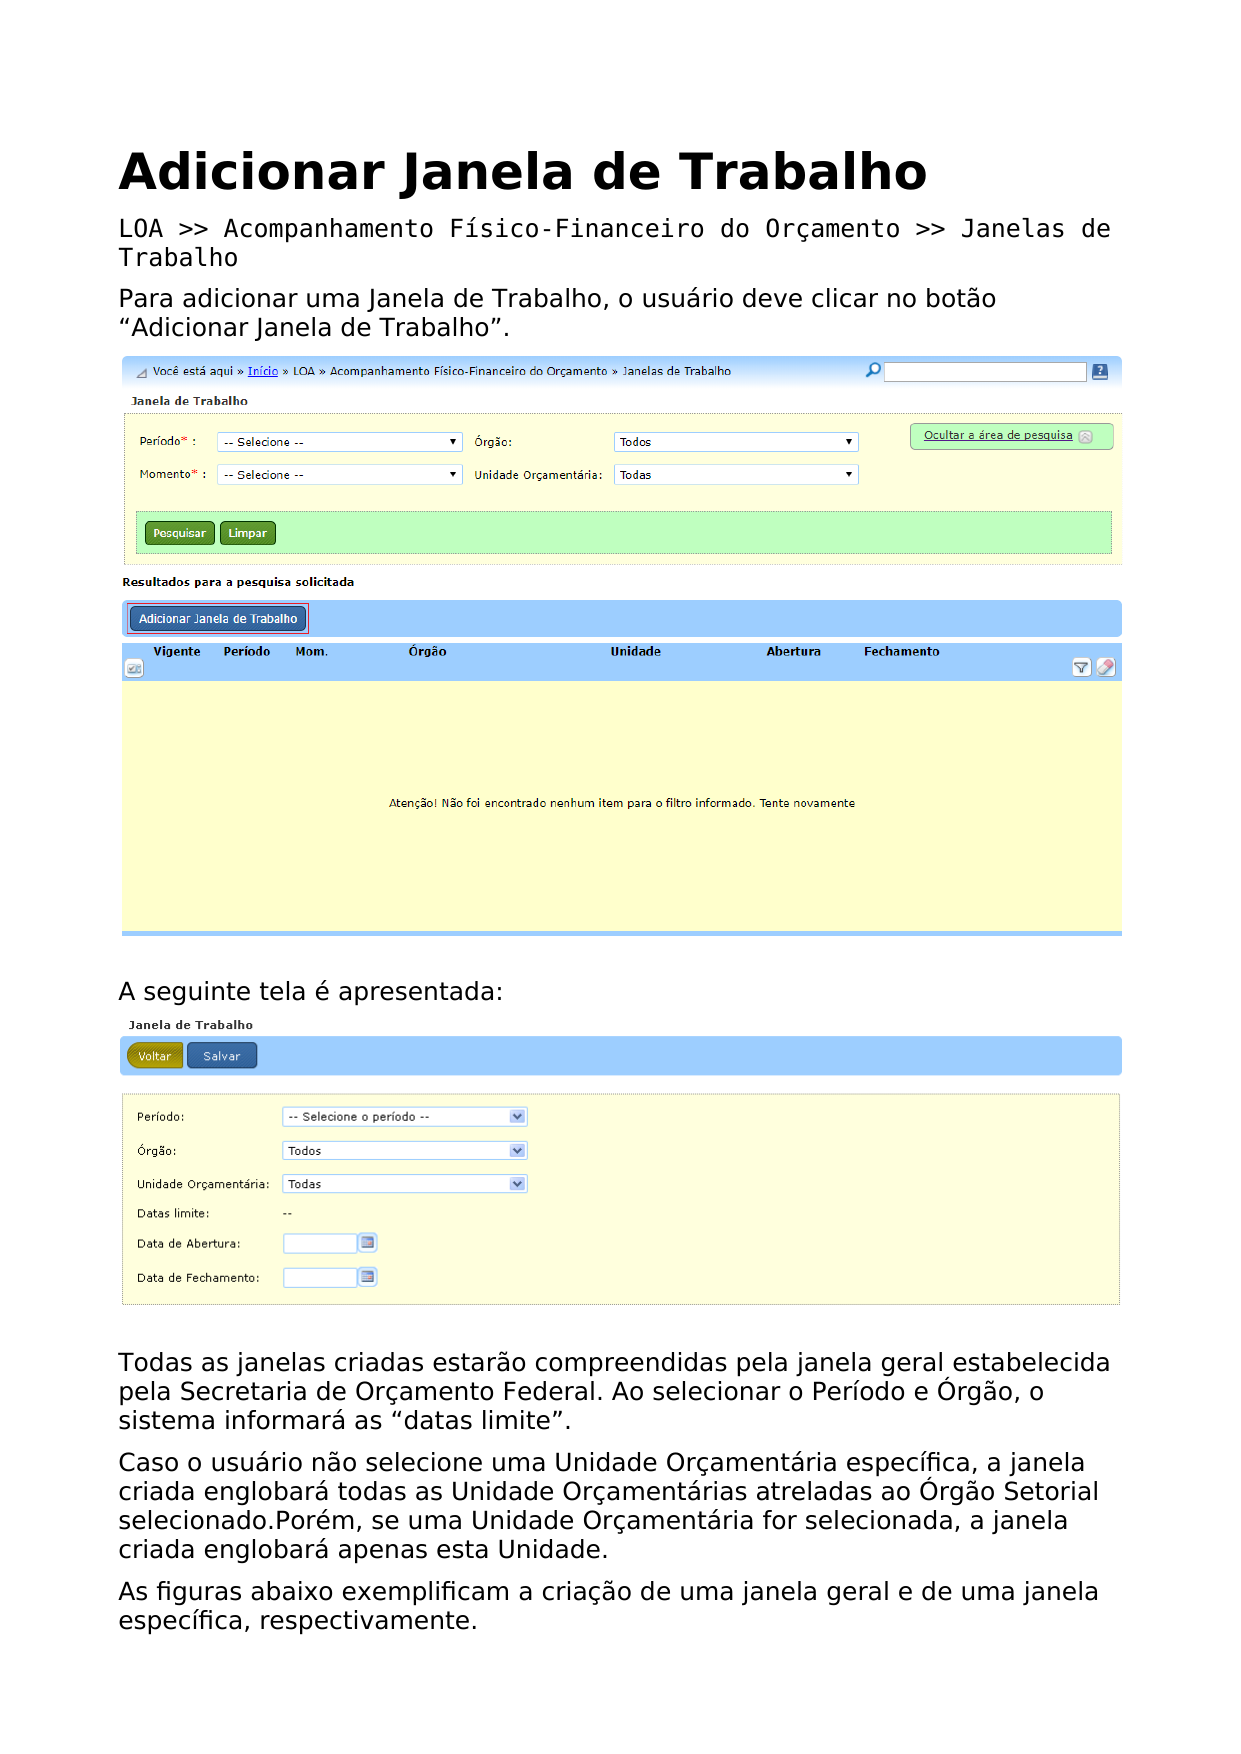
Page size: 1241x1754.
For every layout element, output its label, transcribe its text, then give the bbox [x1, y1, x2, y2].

text A seguinte tela é apresentada: [118, 977, 1122, 1007]
subtitle Adicionar Janela de Trabalho [118, 143, 1122, 201]
text Todas as janelas criadas estarão compreendidas pela janela geral estabelecida pela Secretaria de Orçamento Federal. Ao selecionar o Período e Órgão, o sistema informará as “datas limite”. [118, 1348, 1122, 1435]
picture [118, 1019, 1123, 1307]
text Para adicionar uma Janela de Trabalho, o usuário deve clicar no botão “Adicionar Janela de Trabalho”. [118, 284, 1122, 342]
text LOA >> Acompanhamento Físico-Financeiro do Orçamento >> Janelas de Trabalho [118, 214, 1122, 272]
picture [118, 354, 1123, 936]
text Caso o usuário não selecione uma Unidade Orçamentária específica, a janela criada englobará todas as Unidade Orçamentárias atreladas ao Órgão Setorial selecionado.Porém, se uma Unidade Orçamentária for selecionada, a janela criada englobará apenas esta Unidade. [118, 1448, 1122, 1564]
text As figuras abaixo exemplificam a criação de uma janela geral e de uma janela específica, respectivamente. [118, 1577, 1122, 1635]
